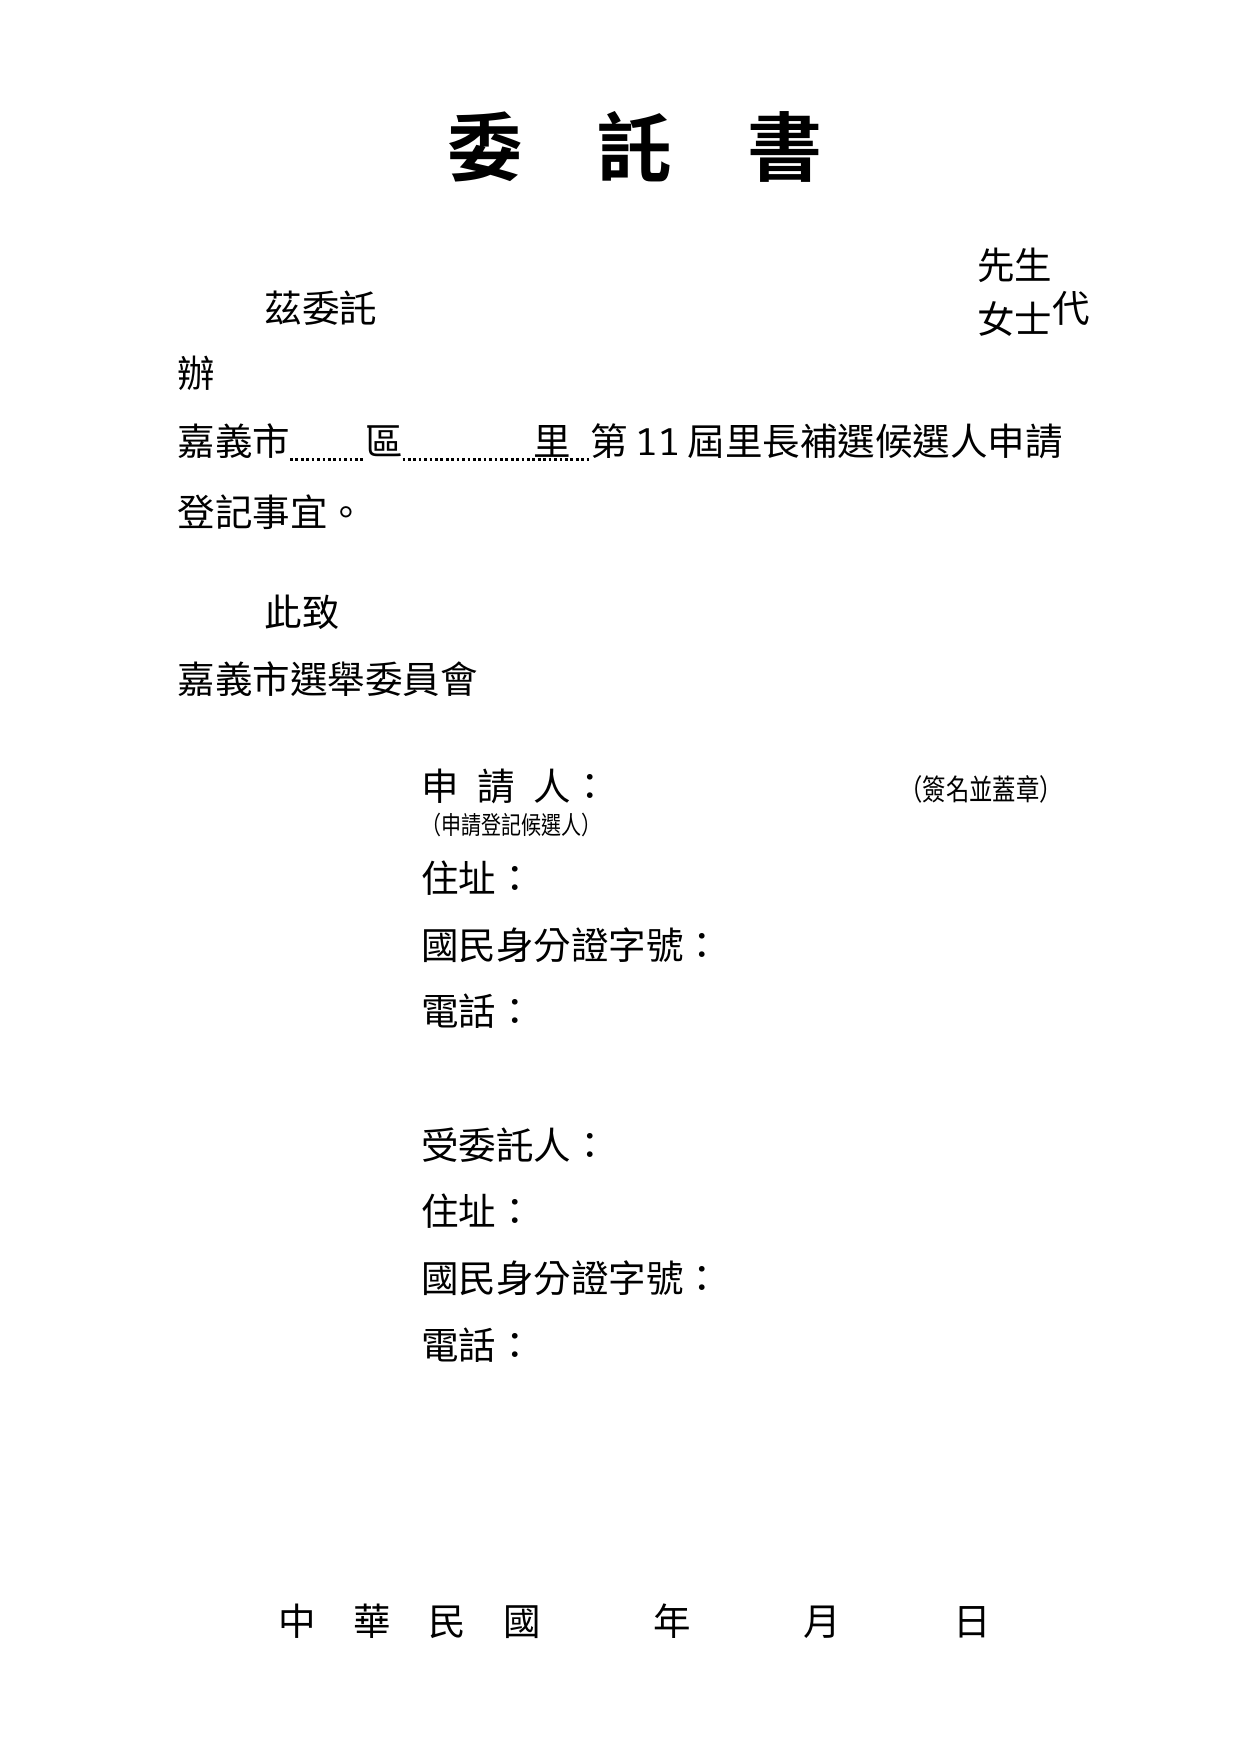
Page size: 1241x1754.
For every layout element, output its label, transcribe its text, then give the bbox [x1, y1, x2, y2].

text 申 請 人： （簽名並蓋章） [421, 747, 1092, 814]
text （申請登記候選人） [421, 814, 1092, 839]
text 委 託 書 [177, 89, 1092, 197]
text 茲委託 先生女士代辦 [177, 236, 1092, 398]
text 嘉義市選舉委員會 [177, 650, 1092, 704]
text 國民身分證字號： [421, 1239, 1092, 1306]
text 受委託人： [421, 1106, 1092, 1172]
text 電話： [421, 1306, 1092, 1372]
text 住址： [421, 839, 1092, 906]
text 電話： [421, 972, 1092, 1039]
text 中 華 民 國 年 月 日 [177, 1592, 1092, 1646]
text 住址： [421, 1172, 1092, 1239]
text 嘉義市 區 里 第11屆里長補選候選人申請登記事宜。 [177, 398, 1092, 540]
text 國民身分證字號： [421, 906, 1092, 972]
text 此致 [177, 583, 1092, 637]
